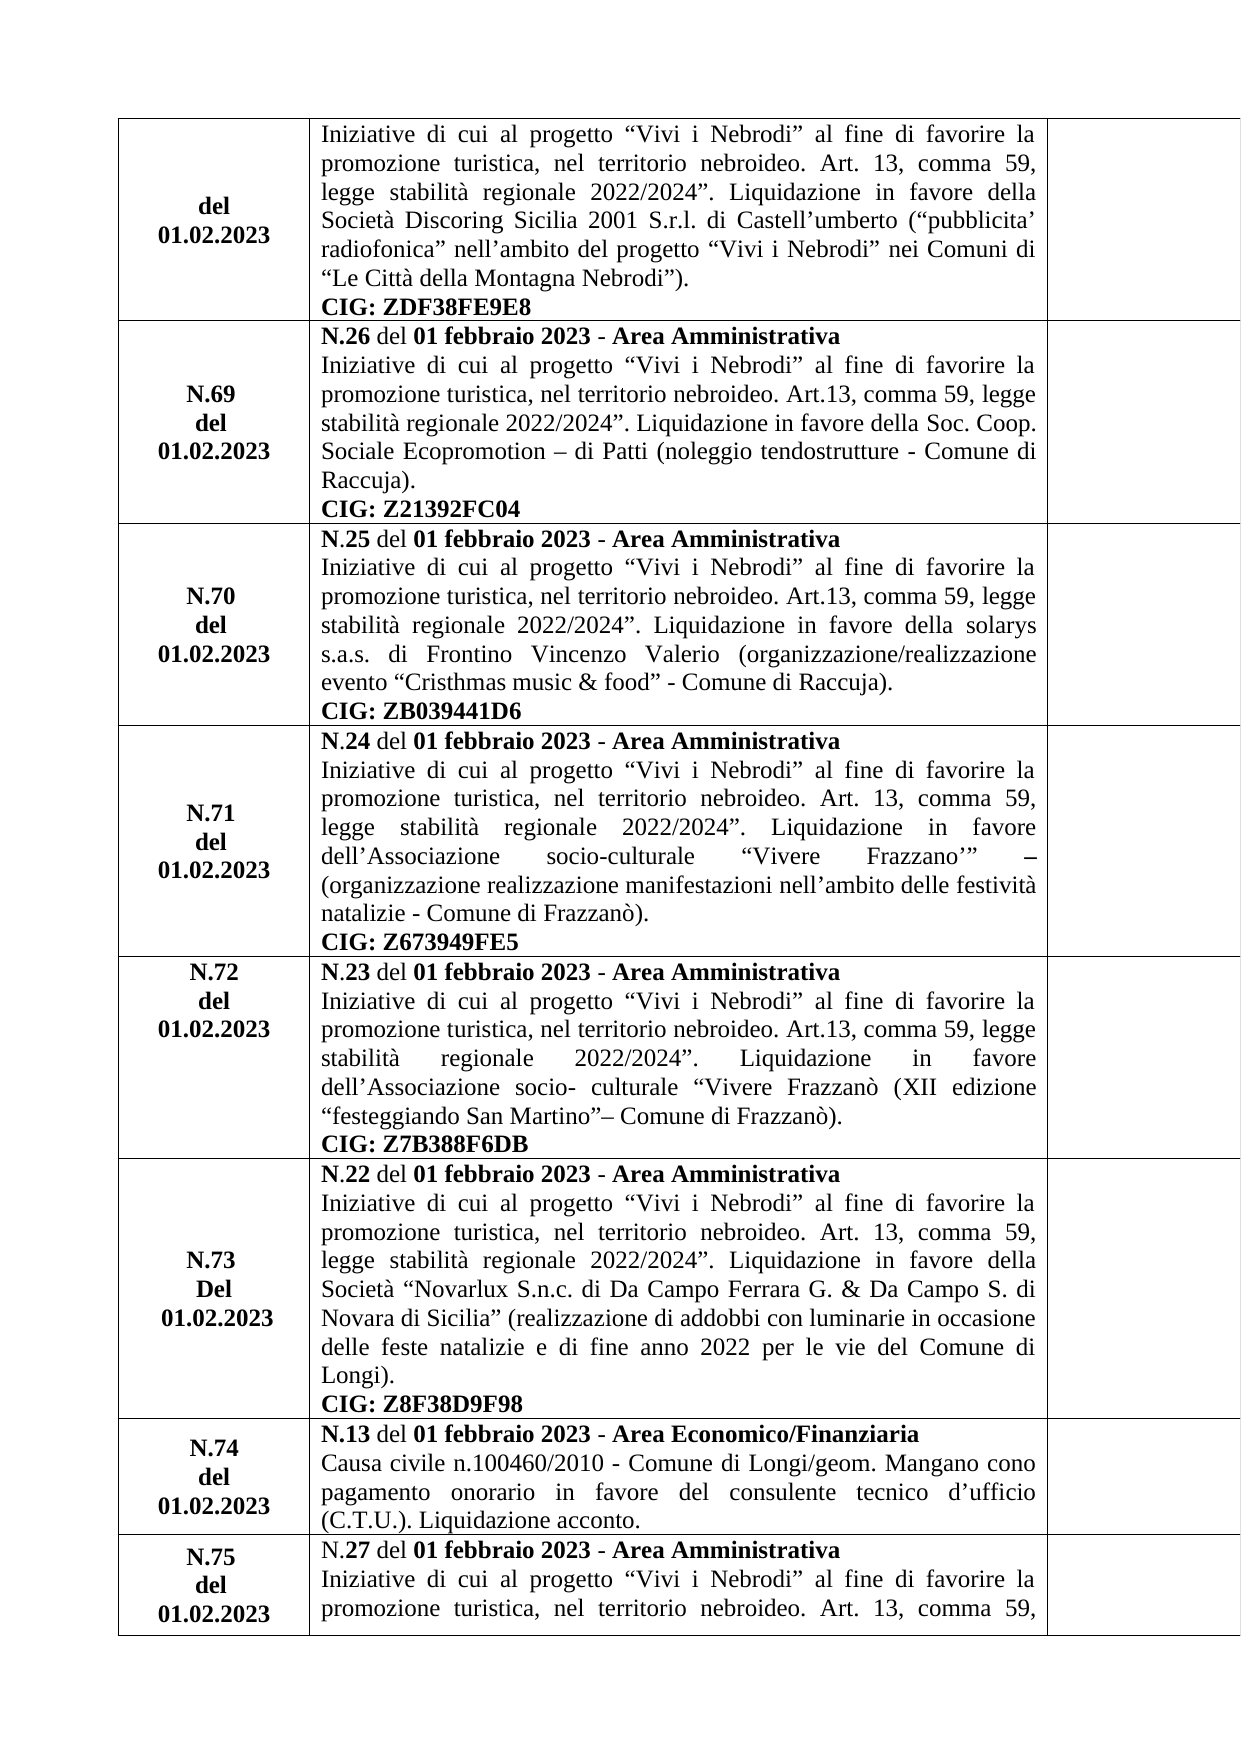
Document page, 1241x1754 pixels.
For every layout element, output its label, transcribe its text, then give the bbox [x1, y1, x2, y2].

table_cell N.23 del 01 febbraio 2023 - Area Amministrativa Iniziative di cui al progetto “Vivi i Nebrodi” al fine di favorire la promozione turistica, nel territorio nebroideo. Art.13, comma 59, legge stabilità regionale 2022/2024”. Liquidazione in favore dell’Associazione socio- culturale “Vivere Frazzanò (XII edizione “festeggiando San Martino”– Comune di Frazzanò). CIG: Z7B388F6DB [310, 957, 1047, 1158]
table_cell N.27 del 01 febbraio 2023 - Area Amministrativa Iniziative di cui al progetto “Vivi i Nebrodi” al fine di favorire la promozione turistica, nel territorio nebroideo. Art. 13, comma 59, [310, 1535, 1047, 1634]
table_cell N.70 del 01.02.2023 [119, 524, 309, 725]
table_cell [1048, 321, 1240, 523]
table_cell Iniziative di cui al progetto “Vivi i Nebrodi” al fine di favorire la promozione turistica, nel territorio nebroideo. Art. 13, comma 59, legge stabilità regionale 2022/2024”. Liquidazione in favore della Società Discoring Sicilia 2001 S.r.l. di Castell’umberto (“pubblicita’ radiofonica” nell’ambito del progetto “Vivi i Nebrodi” nei Comuni di “Le Città della Montagna Nebrodi”). CIG: ZDF38FE9E8 [310, 119, 1047, 320]
table_cell [1048, 726, 1240, 956]
table_cell [1048, 957, 1240, 1158]
table_cell [1048, 524, 1240, 725]
table_cell N.74 del 01.02.2023 [119, 1419, 309, 1534]
table_cell N.69 del 01.02.2023 [119, 321, 309, 523]
table_cell [1048, 1159, 1240, 1418]
table_cell N.72 del 01.02.2023 [119, 957, 309, 1158]
table_cell N.25 del 01 febbraio 2023 - Area Amministrativa Iniziative di cui al progetto “Vivi i Nebrodi” al fine di favorire la promozione turistica, nel territorio nebroideo. Art.13, comma 59, legge stabilità regionale 2022/2024”. Liquidazione in favore della solarys s.a.s. di Frontino Vincenzo Valerio (organizzazione/realizzazione evento “Cristhmas music & food” - Comune di Raccuja). CIG: ZB039441D6 [310, 524, 1047, 725]
table_cell [1048, 1535, 1240, 1634]
table_cell [1048, 119, 1240, 320]
table_cell N.13 del 01 febbraio 2023 - Area Economico/Finanziaria Causa civile n.100460/2010 - Comune di Longi/geom. Mangano cono pagamento onorario in favore del consulente tecnico d’ufficio (C.T.U.). Liquidazione acconto. [310, 1419, 1047, 1534]
table_cell N.71 del 01.02.2023 [119, 726, 309, 956]
table_cell [1048, 1419, 1240, 1534]
table_cell N.22 del 01 febbraio 2023 - Area Amministrativa Iniziative di cui al progetto “Vivi i Nebrodi” al fine di favorire la promozione turistica, nel territorio nebroideo. Art. 13, comma 59, legge stabilità regionale 2022/2024”. Liquidazione in favore della Società “Novarlux S.n.c. di Da Campo Ferrara G. & Da Campo S. di Novara di Sicilia” (realizzazione di addobbi con luminarie in occasione delle feste natalizie e di fine anno 2022 per le vie del Comune di Longi). CIG: Z8F38D9F98 [310, 1159, 1047, 1418]
table_cell N.73 Del 01.02.2023 [119, 1159, 309, 1418]
table_cell N.26 del 01 febbraio 2023 - Area Amministrativa Iniziative di cui al progetto “Vivi i Nebrodi” al fine di favorire la promozione turistica, nel territorio nebroideo. Art.13, comma 59, legge stabilità regionale 2022/2024”. Liquidazione in favore della Soc. Coop. Sociale Ecopromotion – di Patti (noleggio tendostrutture - Comune di Raccuja). CIG: Z21392FC04 [310, 321, 1047, 523]
table_cell N.24 del 01 febbraio 2023 - Area Amministrativa Iniziative di cui al progetto “Vivi i Nebrodi” al fine di favorire la promozione turistica, nel territorio nebroideo. Art. 13, comma 59, legge stabilità regionale 2022/2024”. Liquidazione in favore dell’Associazione socio-culturale “Vivere Frazzano’” – (organizzazione realizzazione manifestazioni nell’ambito delle festività natalizie - Comune di Frazzanò). CIG: Z673949FE5 [310, 726, 1047, 956]
table_cell N.75 del 01.02.2023 [119, 1535, 309, 1634]
table_cell del 01.02.2023 [119, 119, 309, 320]
